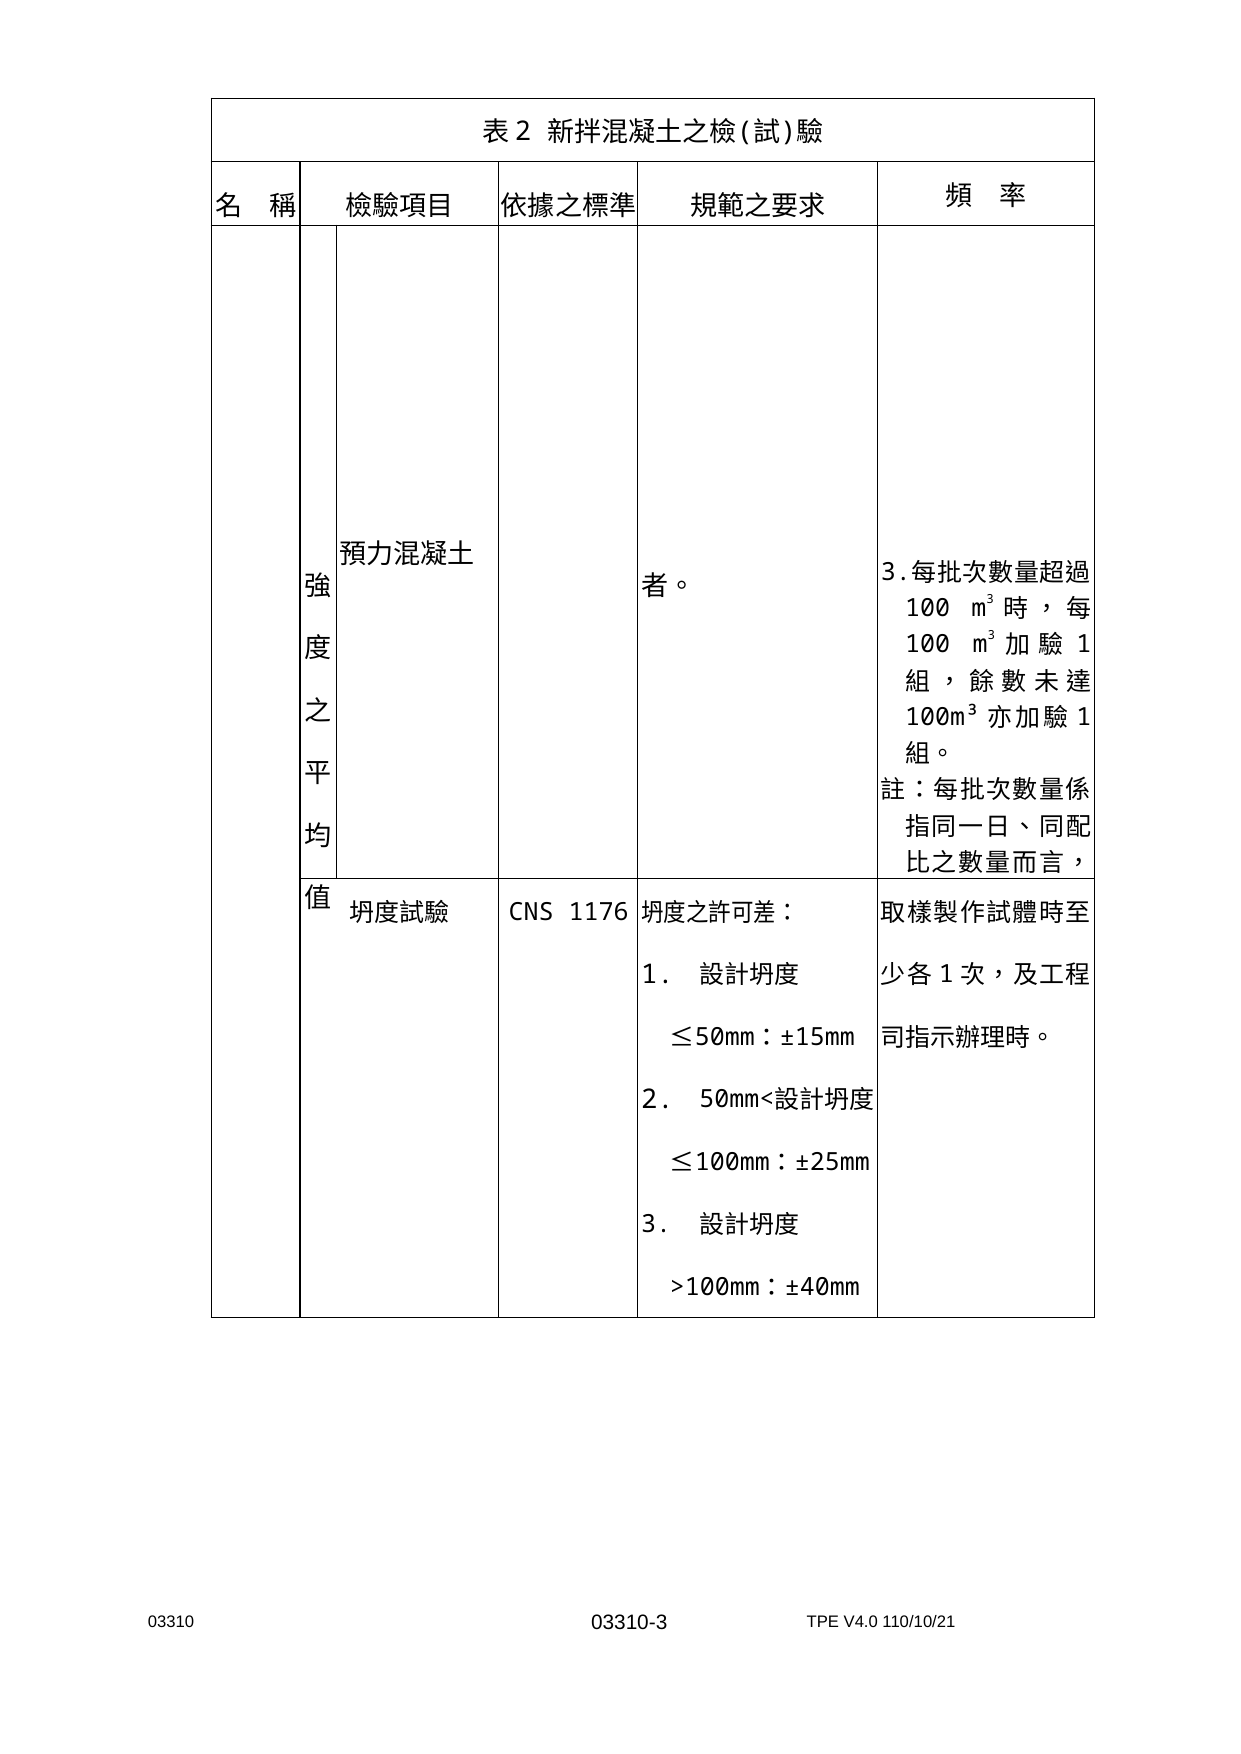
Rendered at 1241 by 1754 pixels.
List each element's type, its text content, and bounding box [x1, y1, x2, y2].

table_header 表2 新拌混凝土之檢(試)驗 [212, 99, 1094, 161]
table_cell 名 稱 [212, 162, 299, 224]
table_cell [499, 226, 637, 878]
table_cell 規範之要求 [638, 162, 877, 224]
table_cell 者。 [638, 226, 877, 878]
table_cell 依據之標準 [499, 162, 637, 224]
table_cell 取樣製作試體時至少各1次，及工程司指示辦理時。 [878, 879, 1094, 1317]
table_cell [212, 226, 299, 1317]
table_cell 各組抗壓強度之平均值M [301, 226, 336, 878]
table_cell 頻 率 [878, 162, 1094, 224]
table_cell 坍度試驗 [301, 879, 498, 1317]
table_cell 預力混凝土 [337, 226, 498, 878]
table_cell 檢驗項目 [301, 162, 498, 224]
table_cell 1.每批次數量未達20 m3時，免檢驗。 2.每批次數量達20～100 m3檢驗1組。 3.每批次數量超過100 m3時，每100 m3加驗1組，餘數未達100m³亦加驗1組。 註：每批次數量係指同一日、同配比之數量而言，「同一日」之適用範圍，包括跨日澆置但未有中途中斷之一定連續時間的情形，前述之”中途中斷之一定連續時間”由契約或工程司認定。 [878, 226, 1094, 878]
table_cell 坍度之許可差： 設計坍度≤50mm：±15mm 50mm<設計坍度≤100mm：±25mm 設計坍度>100mm：±40mm [638, 879, 877, 1317]
table_cell CNS 1176 [499, 879, 637, 1317]
